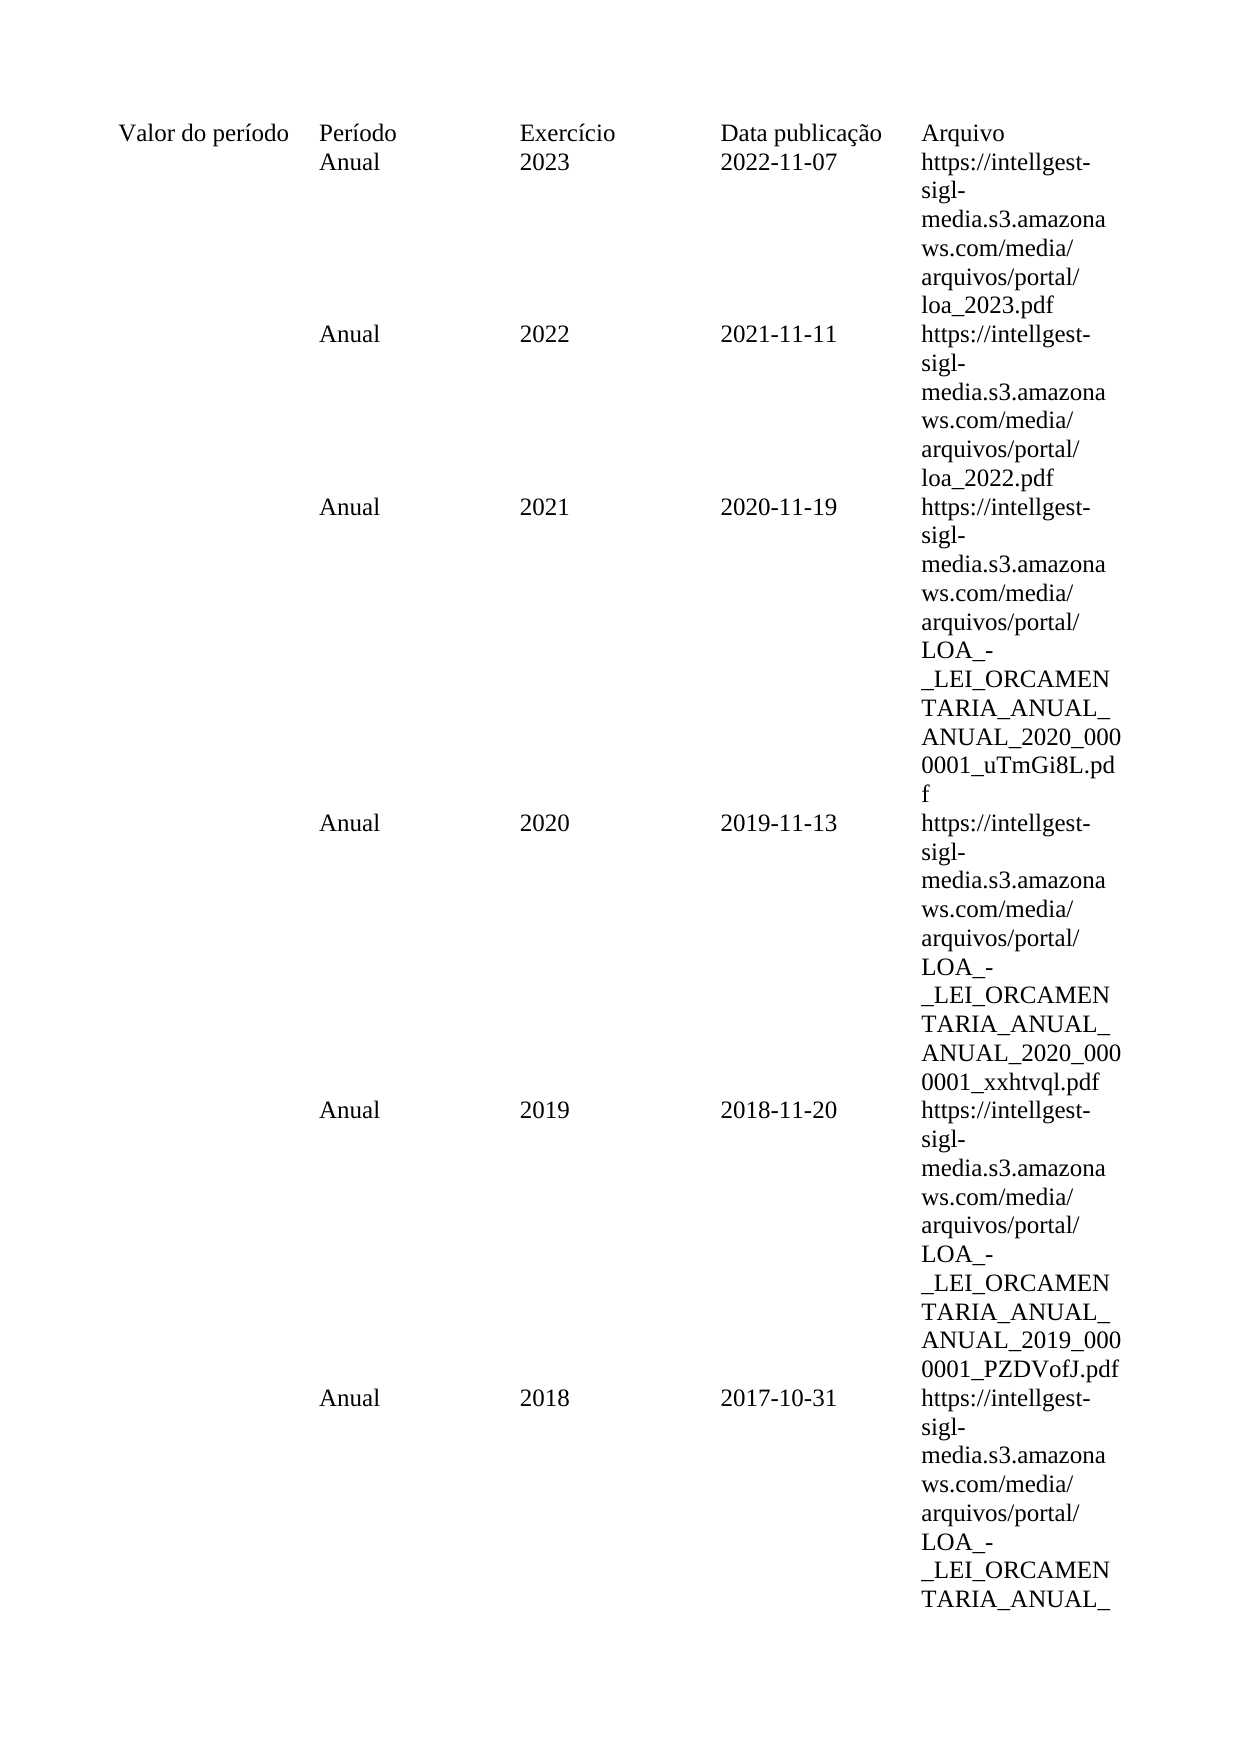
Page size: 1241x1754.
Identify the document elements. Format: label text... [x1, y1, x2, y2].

table_cell 2020-11-19 [720, 492, 921, 808]
table_cell https://intellgest-sigl-media.s3.amazonaws.com/media/arquivos/portal/LOA_-_LEI_ORCAMENTARIA_ANUAL_ANUAL_2019_0000001_PZDVofJ.pdf [921, 1096, 1122, 1383]
table_cell https://intellgest-sigl-media.s3.amazonaws.com/media/arquivos/portal/loa_2023.pdf [921, 147, 1122, 319]
table_cell Anual [319, 147, 519, 319]
table_cell 2019-11-13 [720, 808, 921, 1096]
table_header Arquivo [921, 118, 1122, 147]
table_cell https://intellgest-sigl-media.s3.amazonaws.com/media/arquivos/portal/LOA_-_LEI_ORCAMENTARIA_ANUAL_ANUAL_2020_0000001_xxhtvql.pdf [921, 808, 1122, 1096]
table_cell [118, 808, 319, 1096]
table_cell 2022 [520, 319, 720, 492]
table_cell [118, 319, 319, 492]
table_cell 2017-10-31 [720, 1383, 921, 1613]
table_cell Anual [319, 1096, 519, 1383]
table_cell 2023 [520, 147, 720, 319]
table_cell 2020 [520, 808, 720, 1096]
table_cell Anual [319, 319, 519, 492]
table_header Exercício [520, 118, 720, 147]
table_cell [118, 147, 319, 319]
table_header Período [319, 118, 519, 147]
table_cell 2019 [520, 1096, 720, 1383]
table_cell https://intellgest-sigl-media.s3.amazonaws.com/media/arquivos/portal/loa_2022.pdf [921, 319, 1122, 492]
table_cell Anual [319, 492, 519, 808]
table_cell 2021 [520, 492, 720, 808]
table_cell [118, 1383, 319, 1613]
table_cell [118, 492, 319, 808]
table_cell 2021-11-11 [720, 319, 921, 492]
table_header Data publicação [720, 118, 921, 147]
table_cell Anual [319, 808, 519, 1096]
table_cell https://intellgest-sigl-media.s3.amazonaws.com/media/arquivos/portal/LOA_-_LEI_ORCAMENTARIA_ANUAL_ANUAL_2020_0000001_uTmGi8L.pdf [921, 492, 1122, 808]
table_cell Anual [319, 1383, 519, 1613]
table_cell 2022-11-07 [720, 147, 921, 319]
table_cell [118, 1096, 319, 1383]
table_cell https://intellgest-sigl-media.s3.amazonaws.com/media/arquivos/portal/LOA_-_LEI_ORCAMENTARIA_ANUAL_ [921, 1383, 1122, 1613]
table_cell 2018 [520, 1383, 720, 1613]
table_header Valor do período [118, 118, 319, 147]
table_cell 2018-11-20 [720, 1096, 921, 1383]
